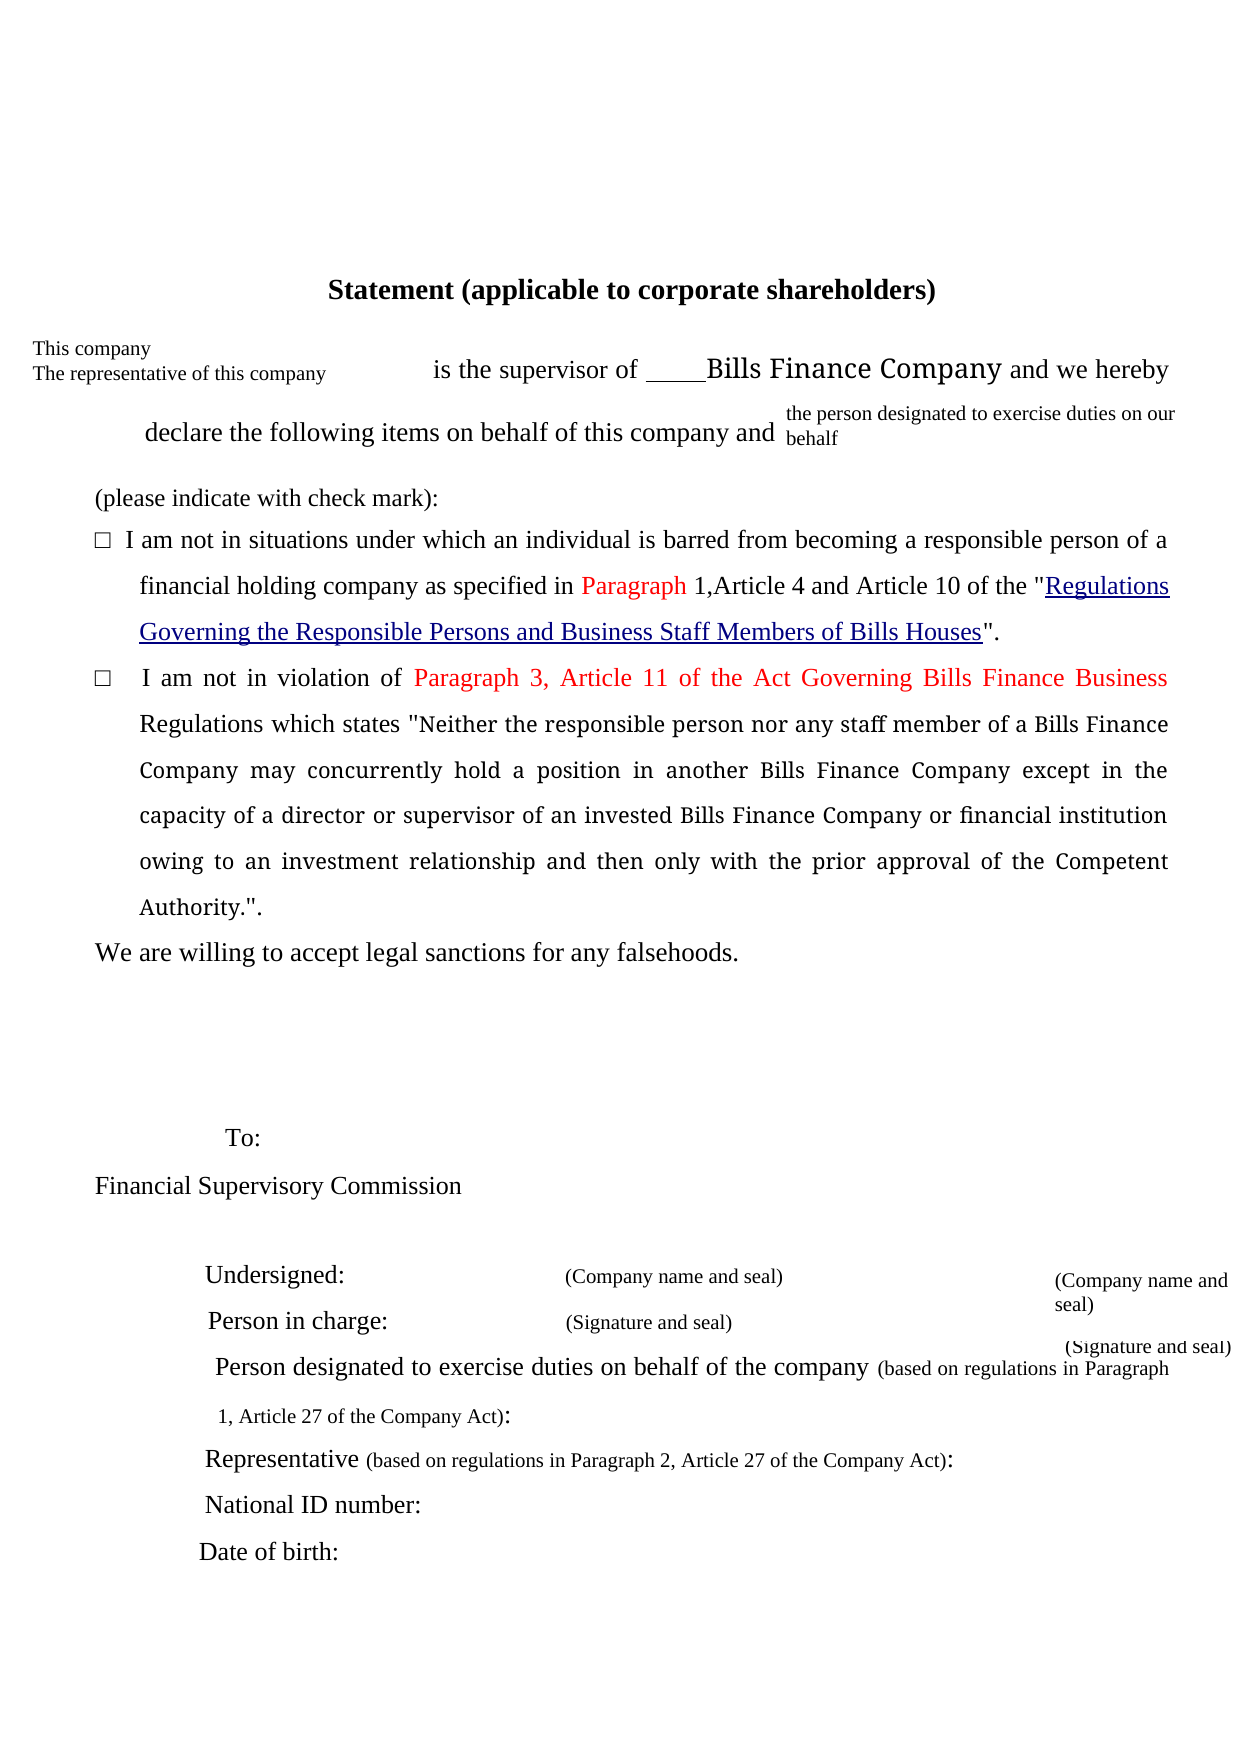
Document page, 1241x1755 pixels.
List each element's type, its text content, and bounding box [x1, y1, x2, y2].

text Person in charge: (Signature and seal) [94, 1291, 1053, 1337]
text Representative (based on regulations in Paragraph 2, Article 27 of the Company Act): [94, 1429, 1169, 1475]
text To: [94, 1108, 1169, 1154]
text Person designated to exercise duties on behalf of the company (based on regulations in Paragraph 1, Article 27 of the Company Act): [94, 1337, 1169, 1429]
text □ I am not in situations under which an individual is barred from becoming a responsible person of a financial holding company as specified in Paragraph 1,Article 4 and Article 10 of the "Regulations Governing the Responsible Persons and Business Staff Members of Bills Houses". [94, 512, 1169, 650]
text National ID number: [94, 1475, 1169, 1521]
subtitle Statement (applicable to corporate shareholders) [94, 231, 1169, 306]
text We are willing to accept legal sanctions for any falsehoods. [94, 925, 1169, 971]
text Financial Supervisory Commission [94, 1154, 1169, 1200]
text Date of birth: [94, 1521, 1169, 1566]
text (please indicate with check mark): [94, 450, 1169, 512]
text is the supervisor of Bills Finance Company and we hereby declare the following items on behalf of this company and [144, 325, 1169, 450]
text Undersigned: (Company name and seal) [94, 1246, 1169, 1291]
text □ I am not in violation of Paragraph 3, Article 11 of the Act Governing Bills Finance Business Regulations which states "Neither the responsible person nor any staff member of a Bills Finance Company may concurrently hold a position in another Bills Finance Company except in the capacity of a director or supervisor of an invested Bills Finance Company or financial institution owing to an investment relationship and then only with the prior approval of the Competent Authority.". [94, 650, 1169, 925]
